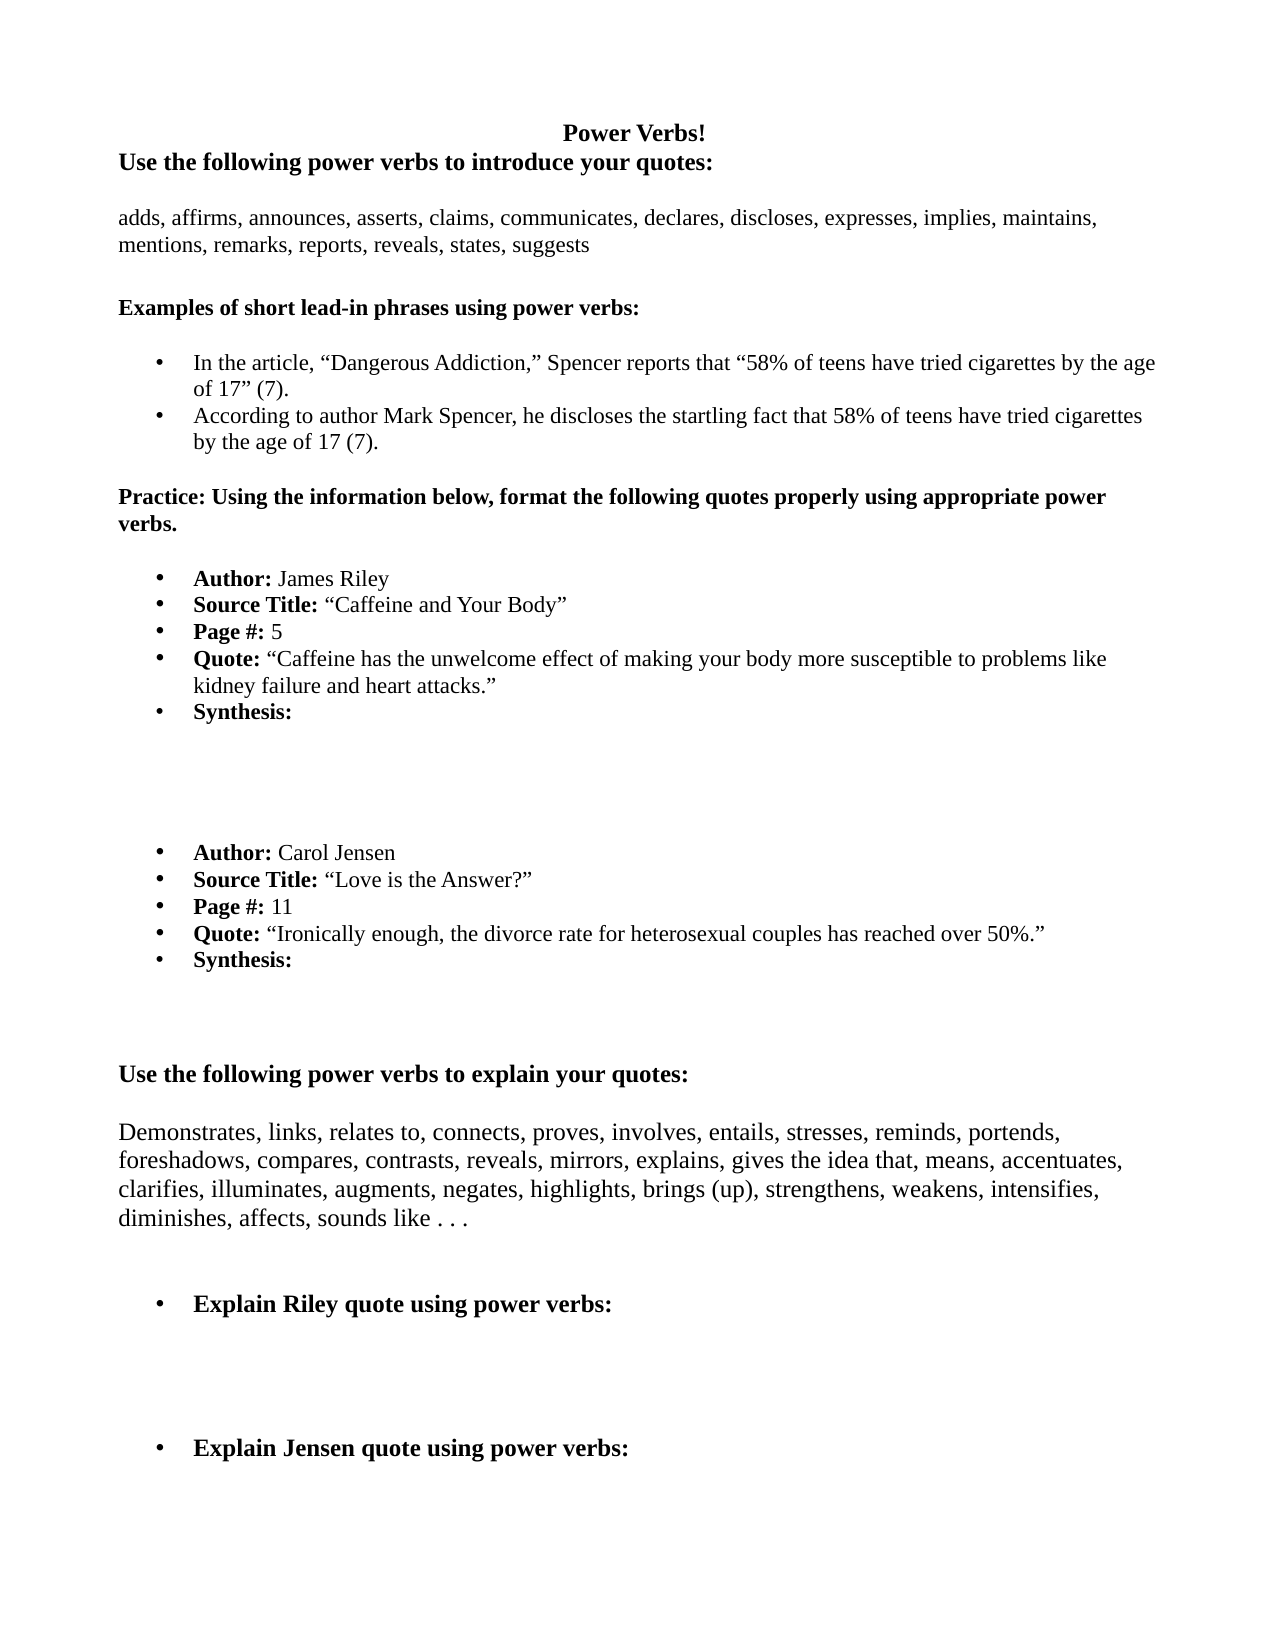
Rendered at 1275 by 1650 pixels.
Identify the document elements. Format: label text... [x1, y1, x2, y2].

text Use the following power verbs to explain your quotes: [118, 1059, 1157, 1088]
list Source Title: “Caffeine and Your Body” [156, 591, 1157, 618]
list Explain Jensen quote using power verbs: [156, 1433, 1157, 1462]
text Power Verbs! [118, 118, 1157, 147]
list In the article, “Dangerous Addiction,” Spencer reports that “58% of teens have tried cigarettes by the age of 17” (7). [156, 349, 1157, 402]
list Explain Riley quote using power verbs: [156, 1289, 1157, 1318]
list According to author Mark Spencer, he discloses the startling fact that 58% of teens have tried cigarettes by the age of 17 (7). [156, 402, 1157, 454]
list Page #: 11 [156, 893, 1157, 920]
list Quote: “Caffeine has the unwelcome effect of making your body more susceptible to problems like kidney failure and heart attacks.” [156, 645, 1157, 698]
text Examples of short lead-in phrases using power verbs: [118, 294, 1157, 320]
text adds, affirms, announces, asserts, claims, communicates, declares, discloses, expresses, implies, maintains, mentions, remarks, reports, reveals, states, suggests [118, 204, 1157, 257]
list Synthesis: [156, 947, 1157, 973]
text Practice: Using the information below, format the following quotes properly using appropriate power verbs. [118, 483, 1157, 536]
text Use the following power verbs to introduce your quotes: [118, 147, 1157, 176]
list Author: Carol Jensen [156, 839, 1157, 866]
list Source Title: “Love is the Answer?” [156, 866, 1157, 893]
list Synthesis: [156, 698, 1157, 724]
list Author: James Riley [156, 565, 1157, 591]
list Quote: “Ironically enough, the divorce rate for heterosexual couples has reached over 50%.” [156, 920, 1157, 947]
text Demonstrates, links, relates to, connects, proves, involves, entails, stresses, reminds, portends, foreshadows, compares, contrasts, reveals, mirrors, explains, gives the idea that, means, accentuates, clarifies, illuminates, augments, negates, highlights, brings (up), strengthens, weakens, intensifies, diminishes, affects, sounds like . . . [118, 1117, 1157, 1232]
list Page #: 5 [156, 618, 1157, 645]
